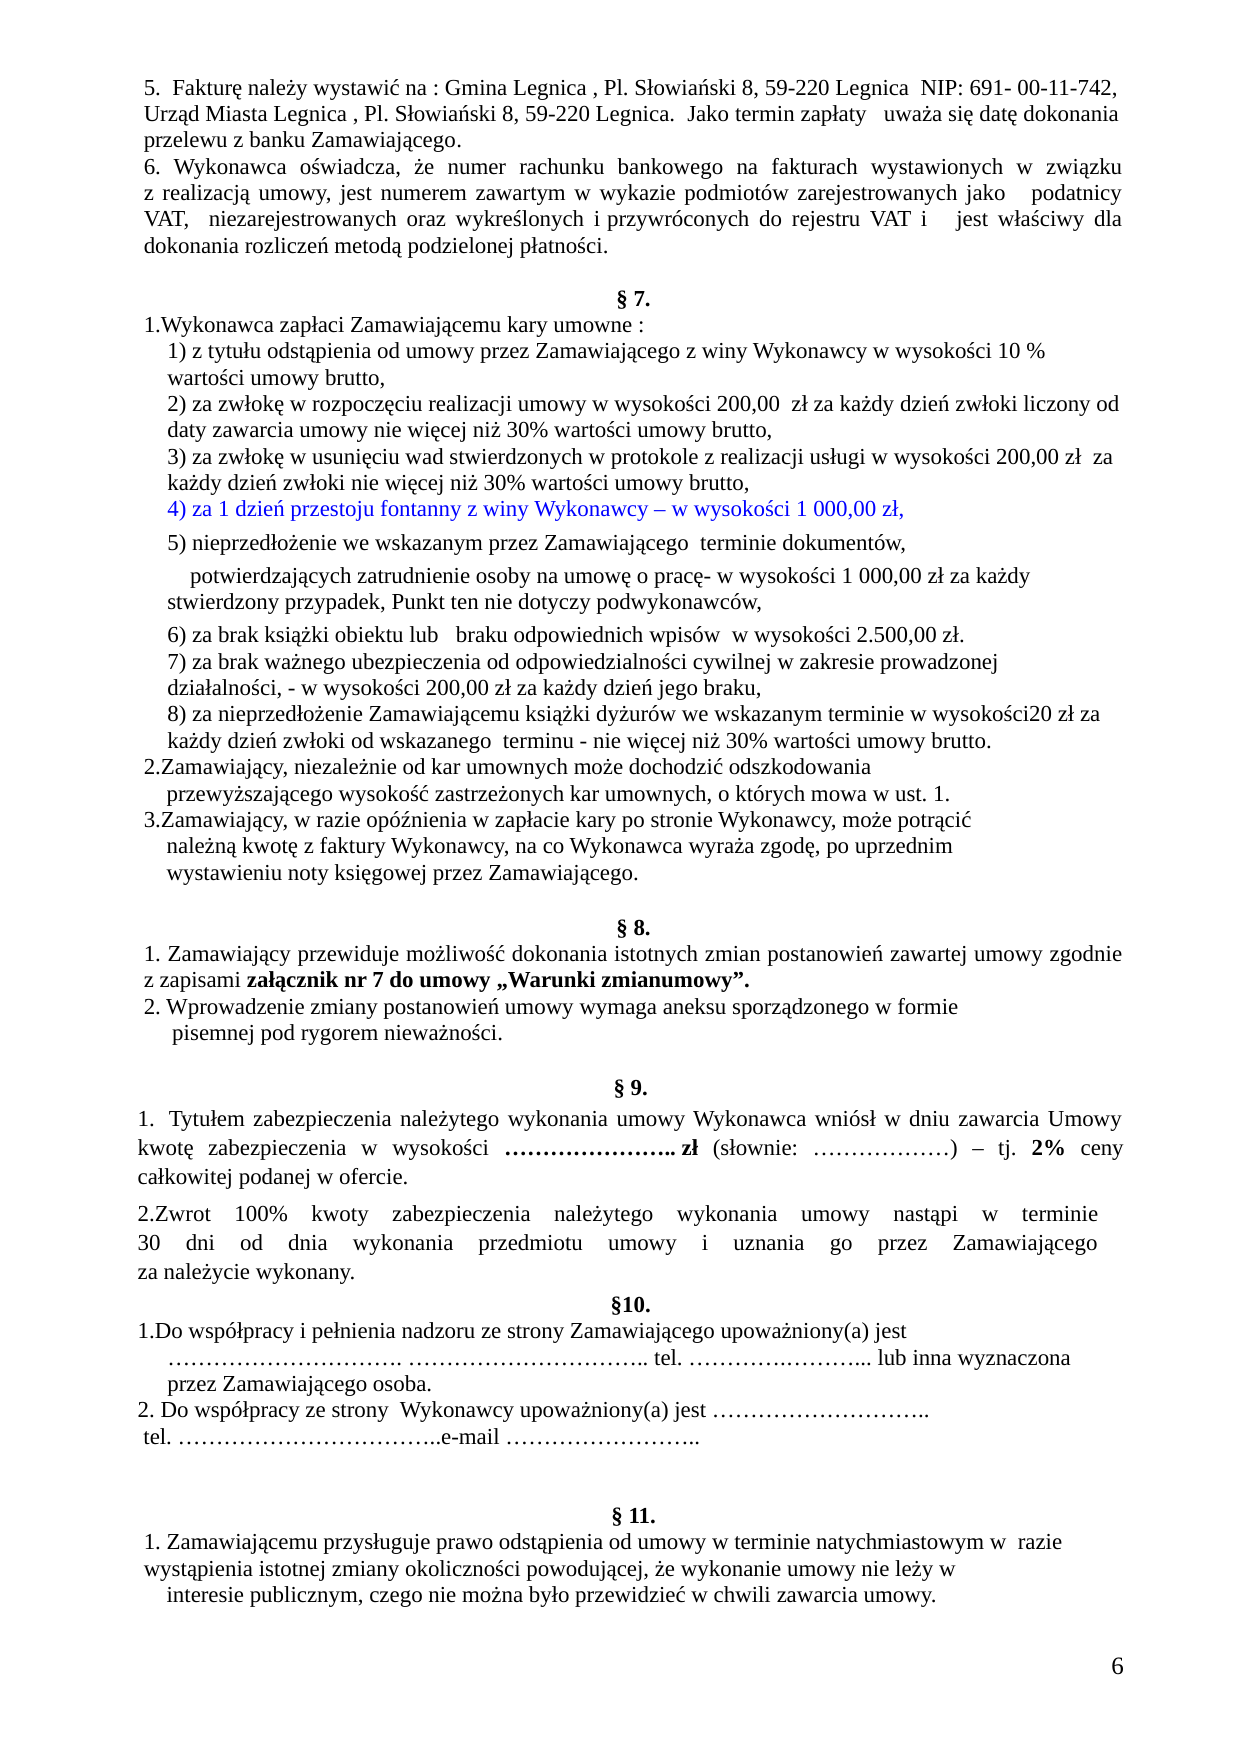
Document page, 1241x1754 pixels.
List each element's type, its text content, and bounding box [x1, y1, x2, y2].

text 6) za brak książki obiektu lub braku odpowiednich wpisów w wysokości 2.500,00 zł. [167, 621, 1123, 648]
text § 8. [143, 914, 1123, 940]
text 2.Zamawiający, niezależnie od kar umownych może dochodzić odszkodowania [143, 753, 1123, 779]
text 7) za brak ważnego ubezpieczenia od odpowiedzialności cywilnej w zakresie prowadzonej działalności, - w wysokości 200,00 zł za każdy dzień jego braku, [167, 648, 1123, 701]
list 2.Zwrot 100% kwoty zabezpieczenia należytego wykonania umowy nastąpi w terminie 30 dni od dnia wykonania przedmiotu umowy i uznania go przez Zamawiającego za należycie wykonany. [137, 1200, 1123, 1284]
text 2) za zwłokę w rozpoczęciu realizacji umowy w wysokości 200,00 zł za każdy dzień zwłoki liczony od daty zawarcia umowy nie więcej niż 30% wartości umowy brutto, [167, 390, 1123, 443]
text 1. Zamawiającemu przysługuje prawo odstąpienia od umowy w terminie natychmiastowym w razie wystąpienia istotnej zmiany okoliczności powodującej, że wykonanie umowy nie leży w [143, 1528, 1123, 1581]
text 3.Zamawiający, w razie opóźnienia w zapłacie kary po stronie Wykonawcy, może potrącić [143, 806, 1123, 832]
text § 11. [143, 1502, 1123, 1528]
text 1. Zamawiający przewiduje możliwość dokonania istotnych zmian postanowień zawartej umowy zgodnie z zapisami załącznik nr 7 do umowy „Warunki zmianumowy”. [143, 940, 1123, 993]
text 6. Wykonawca oświadcza, że numer rachunku bankowego na fakturach wystawionych w związku z realizacją umowy, jest numerem zawartym w wykazie podmiotów zarejestrowanych jako podatnicy VAT, niezarejestrowanych oraz wykreślonych i przywróconych do rejestru VAT i jest właściwy dla dokonania rozliczeń metodą podzielonej płatności. [143, 153, 1123, 258]
text 2. Wprowadzenie zmiany postanowień umowy wymaga aneksu sporządzonego w formie [143, 993, 1123, 1019]
text pisemnej pod rygorem nieważności. [143, 1019, 1123, 1046]
text należną kwotę z faktury Wykonawcy, na co Wykonawca wyraża zgodę, po uprzednim [143, 832, 1123, 859]
text 4) za 1 dzień przestoju fontanny z winy Wykonawcy – w wysokości 1 000,00 zł, [167, 495, 1123, 522]
text interesie publicznym, czego nie można było przewidzieć w chwili zawarcia umowy. [143, 1581, 1123, 1607]
text 8) za nieprzedłożenie Zamawiającemu książki dyżurów we wskazanym terminie w wysokości20 zł za każdy dzień zwłoki od wskazanego terminu - nie więcej niż 30% wartości umowy brutto. [167, 701, 1123, 753]
text potwierdzających zatrudnienie osoby na umowę o pracę- w wysokości 1 000,00 zł za każdy stwierdzony przypadek, Punkt ten nie dotyczy podwykonawców, [167, 562, 1123, 614]
text 5. Fakturę należy wystawić na : Gmina Legnica , Pl. Słowiański 8, 59-220 Legnica NIP: 691- 00-11-742, Urząd Miasta Legnica , Pl. Słowiański 8, 59-220 Legnica. Jako termin zapłaty uważa się datę dokonania przelewu z banku Zamawiającego. [143, 74, 1123, 153]
text tel. ……………………………..e-mail …………………….. [137, 1423, 1123, 1449]
list Tytułem zabezpieczenia należytego wykonania umowy Wykonawca wniósł w dniu zawarcia Umowy kwotę zabezpieczenia w wysokości ………………….. zł (słownie: ………………) – tj. 2% ceny całkowitej podanej w ofercie. [137, 1105, 1123, 1189]
text wystawieniu noty księgowej przez Zamawiającego. [143, 859, 1123, 885]
text § 7. [143, 284, 1123, 311]
text § 9. [137, 1074, 1123, 1101]
text §10. [137, 1291, 1123, 1317]
text 3) za zwłokę w usunięciu wad stwierdzonych w protokole z realizacji usługi w wysokości 200,00 zł za każdy dzień zwłoki nie więcej niż 30% wartości umowy brutto, [167, 443, 1123, 495]
text 1) z tytułu odstąpienia od umowy przez Zamawiającego z winy Wykonawcy w wysokości 10 % wartości umowy brutto, [167, 337, 1123, 390]
text 1.Do współpracy i pełnienia nadzoru ze strony Zamawiającego upoważniony(a) jest …………………………. ………………………….. tel. ………….………... lub inna wyznaczona przez Zamawiającego osoba. [137, 1317, 1123, 1396]
text 5) nieprzedłożenie we wskazanym przez Zamawiającego terminie dokumentów, [167, 529, 1123, 555]
text 2. Do współpracy ze strony Wykonawcy upoważniony(a) jest ……………………….. [137, 1396, 1123, 1423]
text 1.Wykonawca zapłaci Zamawiającemu kary umowne : [143, 311, 1123, 337]
text przewyższającego wysokość zastrzeżonych kar umownych, o których mowa w ust. 1. [143, 779, 1123, 806]
